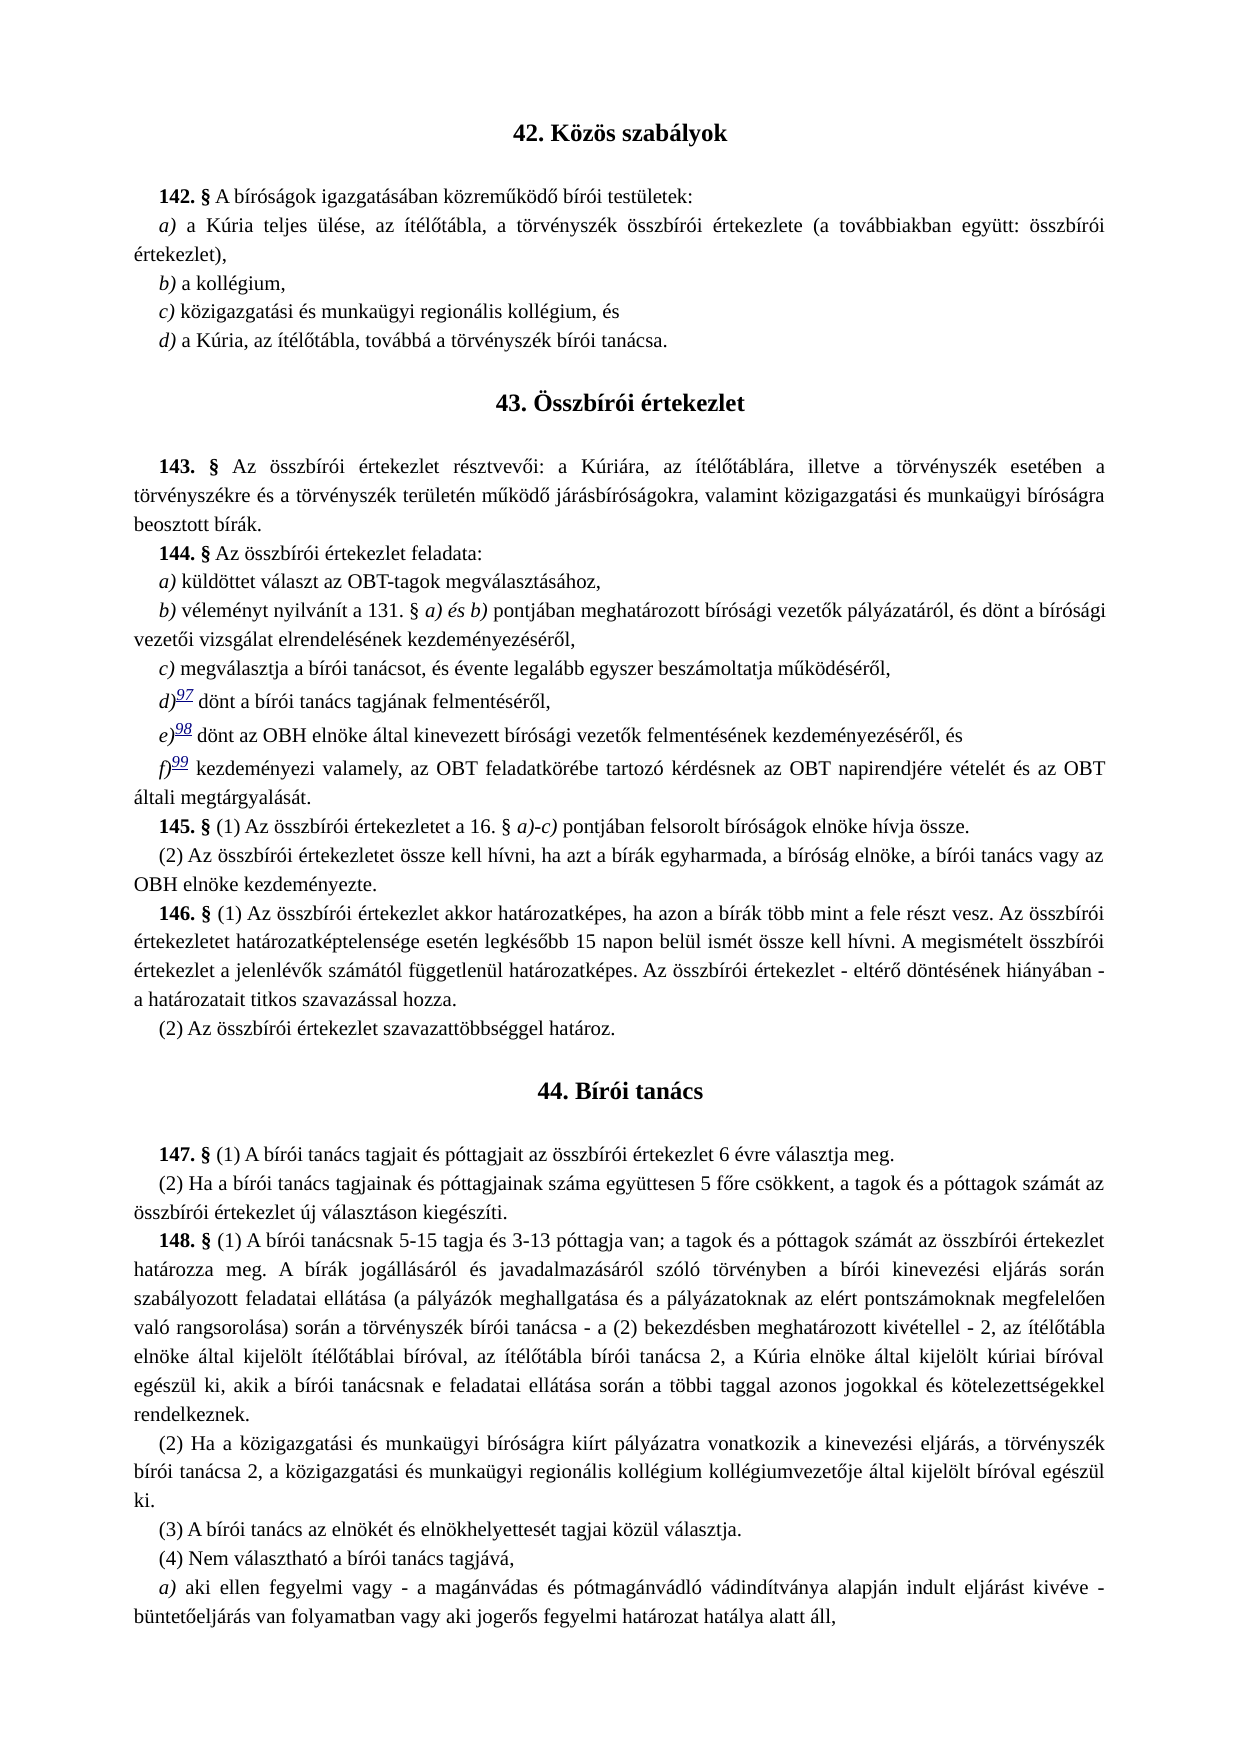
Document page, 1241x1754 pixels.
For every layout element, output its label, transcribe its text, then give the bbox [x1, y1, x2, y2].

text 147. § (1) A bírói tanács tagjait és póttagjait az összbírói értekezlet 6 évre választja meg. [134, 1142, 1106, 1166]
text 144. § Az összbírói értekezlet feladata: [134, 541, 1106, 564]
text 43. Összbírói értekezlet [134, 388, 1106, 417]
text a) küldöttet választ az OBT-tagok megválasztásához, [134, 569, 1106, 593]
text (4) Nem választható a bírói tanács tagjává, [134, 1546, 1106, 1570]
text 44. Bírói tanács [134, 1076, 1106, 1105]
text (2) Az összbírói értekezletet össze kell hívni, ha azt a bírák egyharmada, a bíróság elnöke, a bírói tanács vagy az OBH elnöke kezdeményezte. [134, 843, 1106, 896]
text f)99 kezdeményezi valamely, az OBT feladatkörébe tartozó kérdésnek az OBT napirendjére vételét és az OBT általi megtárgyalását. [134, 752, 1106, 809]
text (3) A bírói tanács az elnökét és elnökhelyettesét tagjai közül választja. [134, 1517, 1106, 1541]
text b) a kollégium, [134, 270, 1106, 294]
text (2) Az összbírói értekezlet szavazattöbbséggel határoz. [134, 1016, 1106, 1040]
text a) aki ellen fegyelmi vagy - a magánvádas és pótmagánvádló vádindítványa alapján indult eljárást kivéve - büntetőeljárás van folyamatban vagy aki jogerős fegyelmi határozat hatálya alatt áll, [134, 1575, 1106, 1628]
text d) a Kúria, az ítélőtábla, továbbá a törvényszék bírói tanácsa. [134, 328, 1106, 352]
text c) megválasztja a bírói tanácsot, és évente legalább egyszer beszámoltatja működéséről, [134, 656, 1106, 680]
text 42. Közös szabályok [134, 118, 1106, 147]
text 143. § Az összbírói értekezlet résztvevői: a Kúriára, az ítélőtáblára, illetve a törvényszék esetében a törvényszékre és a törvényszék területén működő járásbíróságokra, valamint közigazgatási és munkaügyi bíróságra beosztott bírák. [134, 454, 1106, 536]
text b) véleményt nyilvánít a 131. § a) és b) pontjában meghatározott bírósági vezetők pályázatáról, és dönt a bírósági vezetői vizsgálat elrendelésének kezdeményezéséről, [134, 598, 1106, 651]
text 146. § (1) Az összbírói értekezlet akkor határozatképes, ha azon a bírák több mint a fele részt vesz. Az összbírói értekezletet határozatképtelensége esetén legkésőbb 15 napon belül ismét össze kell hívni. A megismételt összbírói értekezlet a jelenlévők számától függetlenül határozatképes. Az összbírói értekezlet - eltérő döntésének hiányában - a határozatait titkos szavazással hozza. [134, 901, 1106, 1011]
text e)98 dönt az OBH elnöke által kinevezett bírósági vezetők felmentésének kezdeményezéséről, és [134, 718, 1106, 747]
text (2) Ha a bírói tanács tagjainak és póttagjainak száma együttesen 5 főre csökkent, a tagok és a póttagok számát az összbírói értekezlet új választáson kiegészíti. [134, 1171, 1106, 1224]
text (2) Ha a közigazgatási és munkaügyi bíróságra kiírt pályázatra vonatkozik a kinevezési eljárás, a törvényszék bírói tanácsa 2, a közigazgatási és munkaügyi regionális kollégium kollégiumvezetője által kijelölt bíróval egészül ki. [134, 1430, 1106, 1512]
text d)97 dönt a bírói tanács tagjának felmentéséről, [134, 685, 1106, 713]
text c) közigazgatási és munkaügyi regionális kollégium, és [134, 299, 1106, 323]
text 148. § (1) A bírói tanácsnak 5-15 tagja és 3-13 póttagja van; a tagok és a póttagok számát az összbírói értekezlet határozza meg. A bírák jogállásáról és javadalmazásáról szóló törvényben a bírói kinevezési eljárás során szabályozott feladatai ellátása (a pályázók meghallgatása és a pályázatoknak az elért pontszámoknak megfelelően való rangsorolása) során a törvényszék bírói tanácsa - a (2) bekezdésben meghatározott kivétellel - 2, az ítélőtábla elnöke által kijelölt ítélőtáblai bíróval, az ítélőtábla bírói tanácsa 2, a Kúria elnöke által kijelölt kúriai bíróval egészül ki, akik a bírói tanácsnak e feladatai ellátása során a többi taggal azonos jogokkal és kötelezettségekkel rendelkeznek. [134, 1228, 1106, 1426]
text 142. § A bíróságok igazgatásában közreműködő bírói testületek: [134, 184, 1106, 208]
text a) a Kúria teljes ülése, az ítélőtábla, a törvényszék összbírói értekezlete (a továbbiakban együtt: összbírói értekezlet), [134, 213, 1106, 266]
text 145. § (1) Az összbírói értekezletet a 16. § a)-c) pontjában felsorolt bíróságok elnöke hívja össze. [134, 814, 1106, 838]
